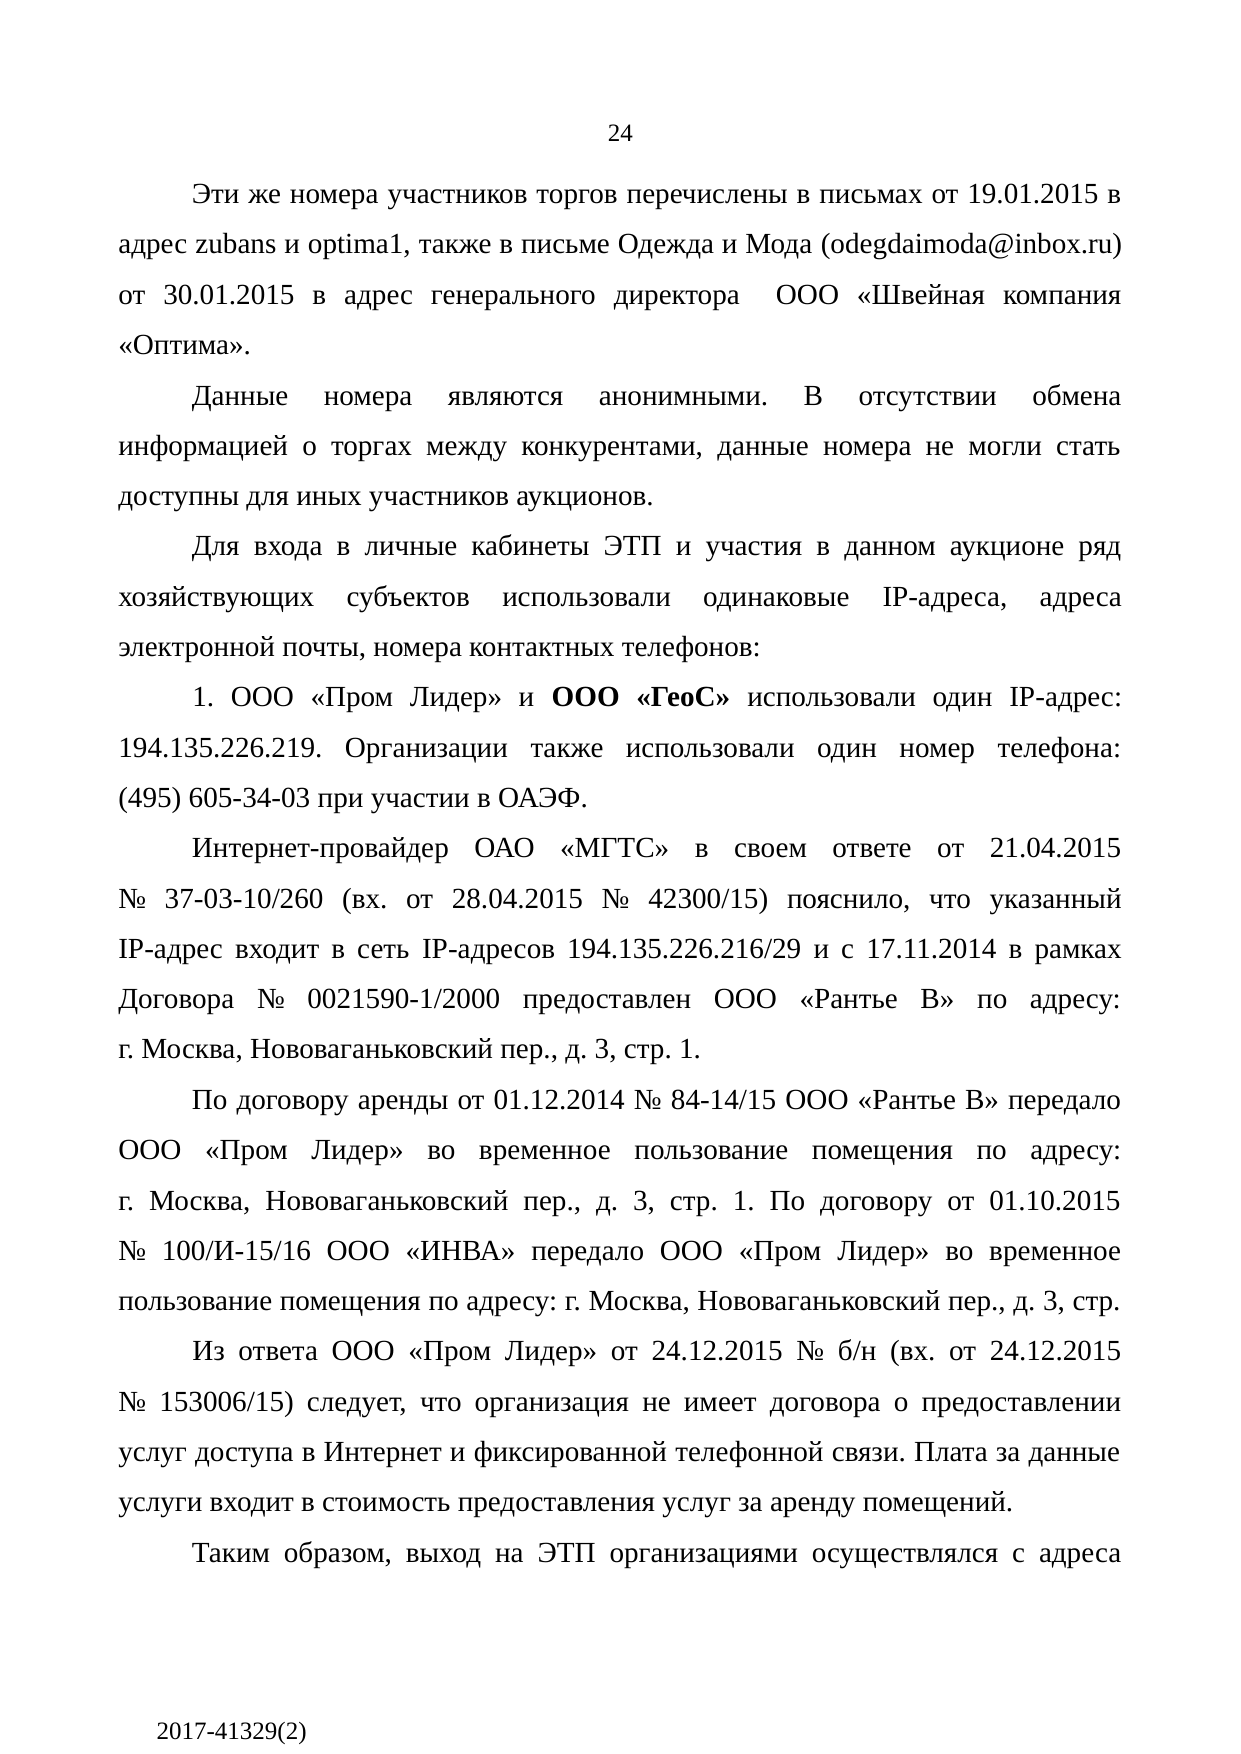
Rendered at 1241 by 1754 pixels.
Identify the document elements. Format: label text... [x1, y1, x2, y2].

text Интернет-провайдер ОАО «МГТС» в своем ответе от 21.04.2015 № 37-03-10/260 (вх. от 28.04.2015 № 42300/15) пояснило, что указанный IP-адрес входит в сеть IP-адресов 194.135.226.216/29 и с 17.11.2014 в рамках Договора № 0021590-1/2000 предоставлен ООО «Рантье В» по адресу: г. Москва, Нововаганьковский пер., д. 3, стр. 1. [118, 830, 1122, 1065]
text Эти же номера участников торгов перечислены в письмах от 19.01.2015 в адрес zubans и optima1, также в письме Одежда и Мода (odegdaimoda@inbox.ru) от 30.01.2015 в адрес генерального директора ООО «Швейная компания «Оптима». [118, 176, 1122, 361]
text 1. ООО «Пром Лидер» и ООО «ГеоС» использовали один IP-адрес: 194.135.226.219. Организации также использовали один номер телефона: (495) 605-34-03 при участии в ОАЭФ. [118, 679, 1122, 814]
text Данные номера являются анонимными. В отсутствии обмена информацией о торгах между конкурентами, данные номера не могли стать доступны для иных участников аукционов. [118, 378, 1122, 512]
text Для входа в личные кабинеты ЭТП и участия в данном аукционе ряд хозяйствующих субъектов использовали одинаковые IP-адреса, адреса электронной почты, номера контактных телефонов: [118, 528, 1122, 663]
text Таким образом, выход на ЭТП организациями осуществлялся с адреса [118, 1535, 1122, 1568]
text По договору аренды от 01.12.2014 № 84-14/15 ООО «Рантье В» передало ООО «Пром Лидер» во временное пользование помещения по адресу: г. Москва, Нововаганьковский пер., д. 3, стр. 1. По договору от 01.10.2015 № 100/И-15/16 ООО «ИНВА» передало ООО «Пром Лидер» во временное пользование помещения по адресу: г. Москва, Нововаганьковский пер., д. 3, стр. Из ответа ООО «Пром Лидер» от 24.12.2015 № б/н (вх. от 24.12.2015 № 153006/15) следует, что организация не имеет договора о предоставлении услуг доступа в Интернет и фиксированной телефонной связи. Плата за данные услуги входит в стоимость предоставления услуг за аренду помещений. [118, 1082, 1122, 1518]
